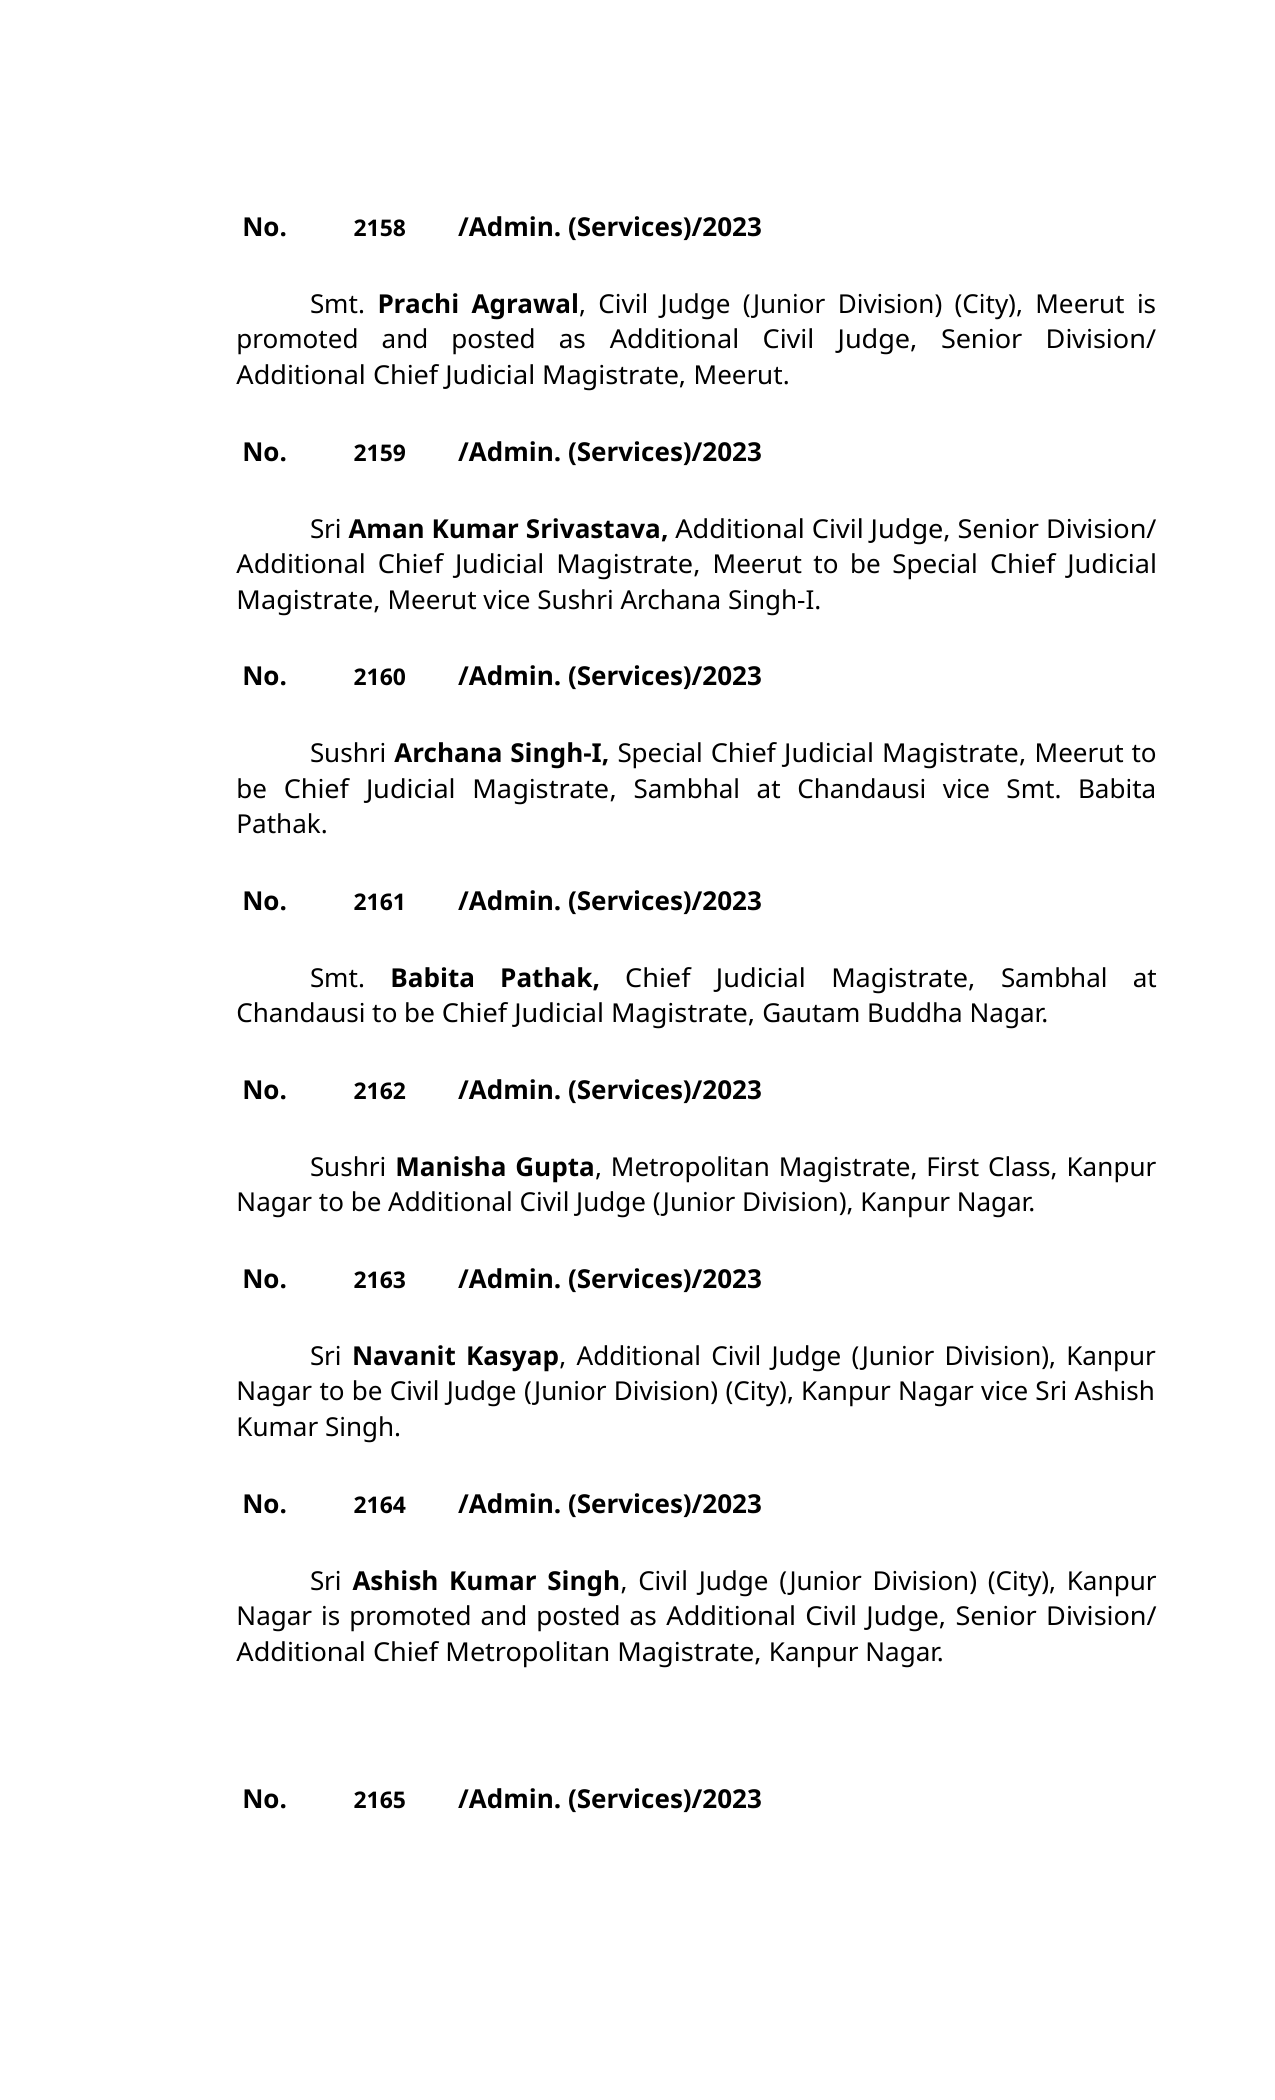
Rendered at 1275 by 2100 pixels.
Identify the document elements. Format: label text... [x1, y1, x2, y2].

table_header [310, 1255, 452, 1302]
text Sushri Archana Singh-I, Special Chief Judicial Magistrate, Meerut to be Chief Judicial Magistrate, Sambhal at Chandausi vice Smt. Babita Pathak. [236, 735, 1157, 841]
table_header [310, 652, 452, 699]
table_header [310, 1066, 452, 1113]
table_header [310, 428, 452, 475]
table_header [310, 1480, 452, 1527]
text Smt. Prachi Agrawal, Civil Judge (Junior Division) (City), Meerut is promoted and posted as Additional Civil Judge, Senior Division/ Additional Chief Judicial Magistrate, Meerut. [236, 286, 1157, 392]
table_header No. [236, 1255, 310, 1302]
table_header No. [236, 203, 310, 250]
text Sri Navanit Kasyap, Additional Civil Judge (Junior Division), Kanpur Nagar to be Civil Judge (Junior Division) (City), Kanpur Nagar vice Sri Ashish Kumar Singh. [236, 1337, 1157, 1444]
table_header [310, 203, 452, 250]
table_header No. [236, 428, 310, 475]
table_header No. [236, 1775, 310, 1822]
table_header [310, 877, 452, 924]
table_header /Admin. (Services)/2023 [452, 1255, 795, 1302]
table_header /Admin. (Services)/2023 [452, 877, 795, 924]
table_header /Admin. (Services)/2023 [452, 1066, 795, 1113]
table_header No. [236, 1066, 310, 1113]
text Sri Ashish Kumar Singh, Civil Judge (Junior Division) (City), Kanpur Nagar is promoted and posted as Additional Civil Judge, Senior Division/ Additional Chief Metropolitan Magistrate, Kanpur Nagar. [236, 1562, 1157, 1669]
text Sri Aman Kumar Srivastava, Additional Civil Judge, Senior Division/ Additional Chief Judicial Magistrate, Meerut to be Special Chief Judicial Magistrate, Meerut vice Sushri Archana Singh-I. [236, 510, 1157, 617]
table_header /Admin. (Services)/2023 [452, 1480, 795, 1527]
table_header No. [236, 877, 310, 924]
table_header /Admin. (Services)/2023 [452, 203, 795, 250]
table_header /Admin. (Services)/2023 [452, 652, 795, 699]
text Sushri Manisha Gupta, Metropolitan Magistrate, First Class, Kanpur Nagar to be Additional Civil Judge (Junior Division), Kanpur Nagar. [236, 1148, 1157, 1219]
table_header /Admin. (Services)/2023 [452, 1775, 795, 1822]
table_header [310, 1775, 452, 1822]
table_header No. [236, 652, 310, 699]
text Smt. Babita Pathak, Chief Judicial Magistrate, Sambhal at Chandausi to be Chief Judicial Magistrate, Gautam Buddha Nagar. [236, 959, 1157, 1030]
table_header /Admin. (Services)/2023 [452, 428, 795, 475]
table_header No. [236, 1480, 310, 1527]
